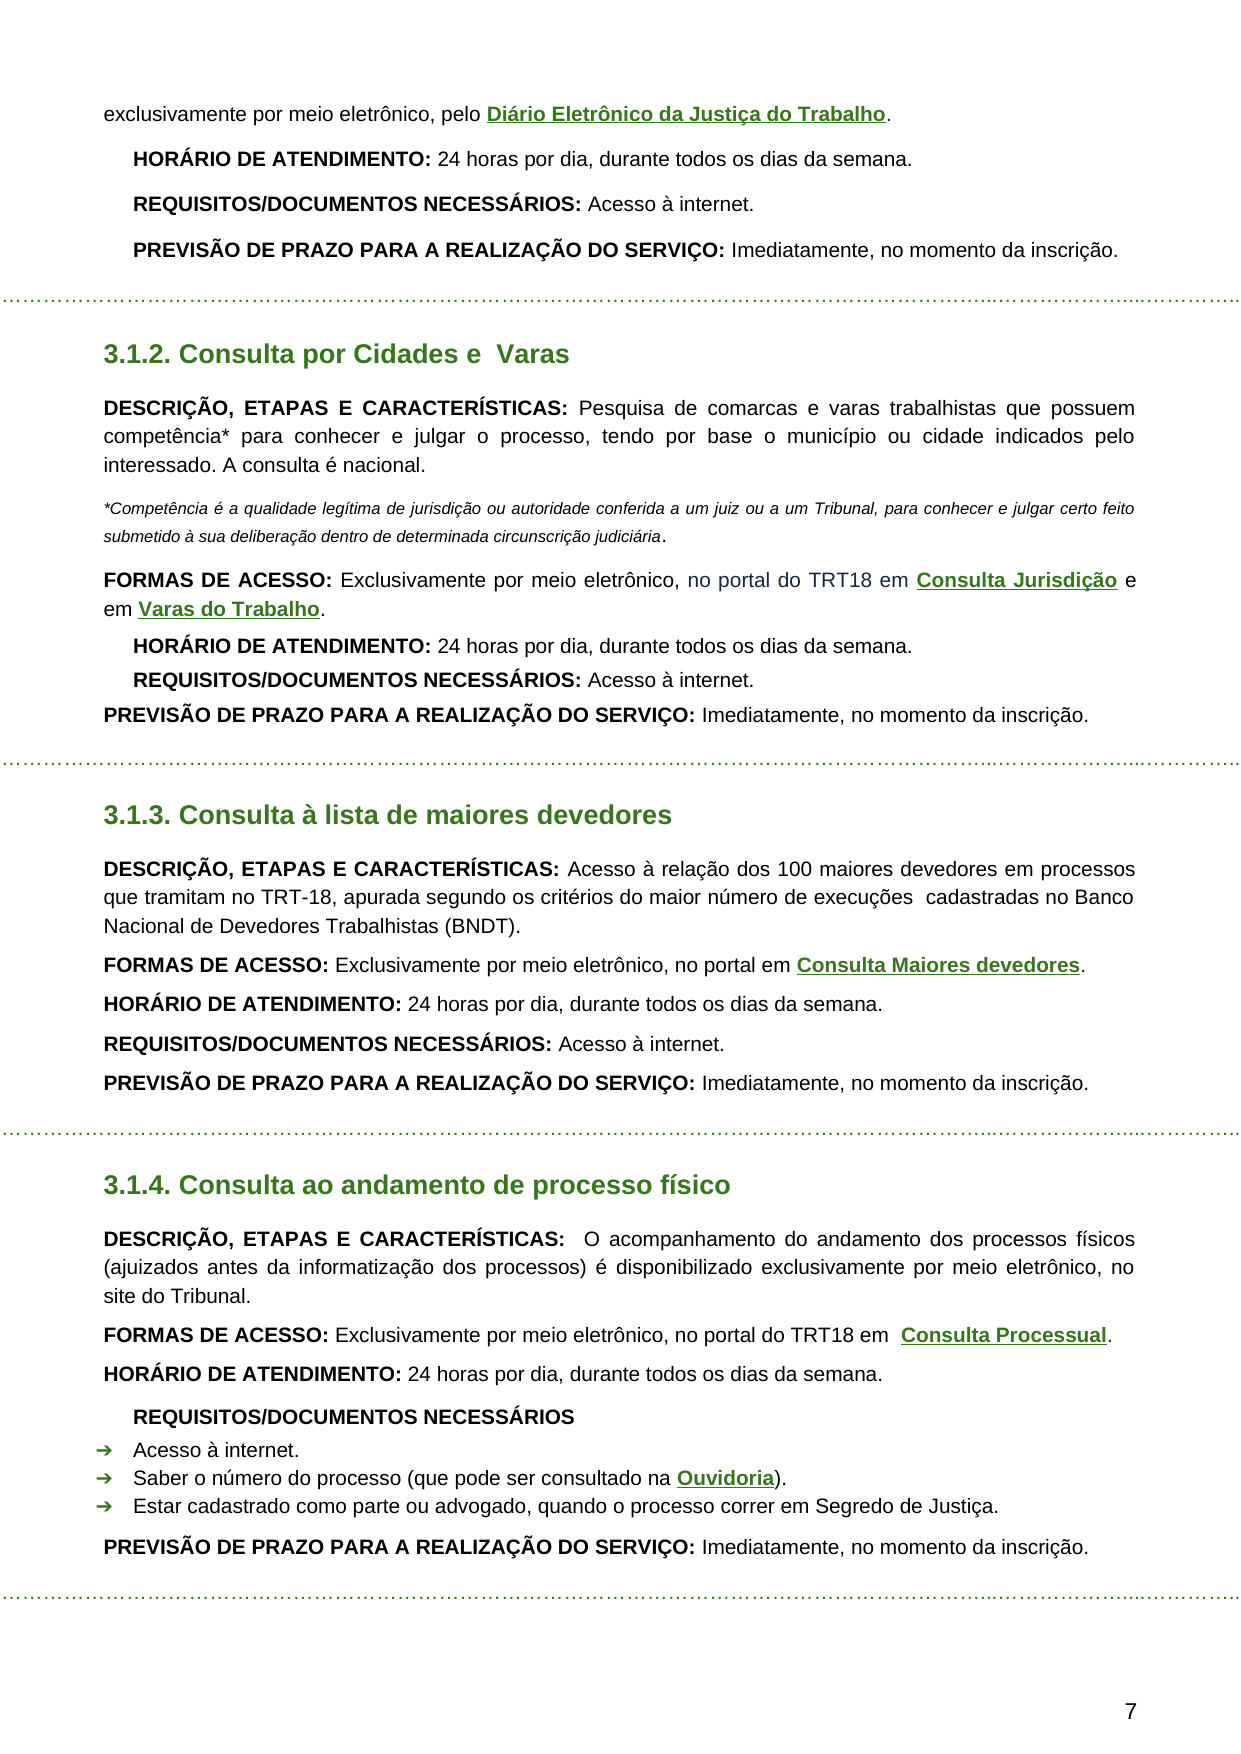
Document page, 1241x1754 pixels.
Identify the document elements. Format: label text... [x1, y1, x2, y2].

text *Competência é a qualidade legítima de jurisdição ou autoridade conferida a um juiz ou a um Tribunal, para conhecer e julgar certo feito submetido à sua deliberação dentro de determinada circunscrição judiciária. [103, 498, 1136, 546]
text PREVISÃO DE PRAZO PARA A REALIZAÇÃO DO SERVIÇO: Imediatamente, no momento da inscrição. [133, 238, 1136, 262]
text HORÁRIO DE ATENDIMENTO: 24 horas por dia, durante todos os dias da semana. [133, 634, 1136, 658]
subtitle 3.1.4. Consulta ao andamento de processo físico [103, 1169, 1136, 1200]
text REQUISITOS/DOCUMENTOS NECESSÁRIOS: Acesso à internet. [133, 668, 1136, 692]
text FORMAS DE ACESSO: Exclusivamente por meio eletrônico, no portal em Consulta Maiores devedores. [103, 953, 1136, 977]
text HORÁRIO DE ATENDIMENTO: 24 horas por dia, durante todos os dias da semana. [103, 992, 1136, 1016]
list Estar cadastrado como parte ou advogado, quando o processo correr em Segredo de Justiça. [95, 1494, 1140, 1518]
text ……………………………………………………………………………………………………………………………...………………....………….. [0, 1580, 1240, 1604]
text DESCRIÇÃO, ETAPAS E CARACTERÍSTICAS: Acesso à relação dos 100 maiores devedores em processos que tramitam no TRT-18, apurada segundo os critérios do maior número de execuções cadastradas no Banco Nacional de Devedores Trabalhistas (BNDT). [103, 856, 1136, 938]
subtitle 3.1.3. Consulta à lista de maiores devedores [103, 799, 1136, 830]
text REQUISITOS/DOCUMENTOS NECESSÁRIOS: Acesso à internet. [103, 1031, 1136, 1055]
text HORÁRIO DE ATENDIMENTO: 24 horas por dia, durante todos os dias da semana. [133, 147, 1136, 171]
text ……………………………………………………………………………………………………………………………...………………....………….. [0, 283, 1240, 307]
list Acesso à internet. [95, 1438, 1140, 1462]
text exclusivamente por meio eletrônico, pelo Diário Eletrônico da Justiça do Trabalho. [103, 101, 1136, 125]
text PREVISÃO DE PRAZO PARA A REALIZAÇÃO DO SERVIÇO: Imediatamente, no momento da inscrição. [103, 1071, 1136, 1094]
text REQUISITOS/DOCUMENTOS NECESSÁRIOS: Acesso à internet. [133, 192, 1136, 216]
text PREVISÃO DE PRAZO PARA A REALIZAÇÃO DO SERVIÇO: Imediatamente, no momento da inscrição. [103, 1535, 1136, 1559]
list Saber o número do processo (que pode ser consultado na Ouvidoria). [95, 1466, 1140, 1490]
text FORMAS DE ACESSO: Exclusivamente por meio eletrônico, no portal do TRT18 em Consulta Processual. [103, 1323, 1136, 1347]
text HORÁRIO DE ATENDIMENTO: 24 horas por dia, durante todos os dias da semana. [103, 1362, 1136, 1386]
text DESCRIÇÃO, ETAPAS E CARACTERÍSTICAS: O acompanhamento do andamento dos processos físicos (ajuizados antes da informatização dos processos) é disponibilizado exclusivamente por meio eletrônico, no site do Tribunal. [103, 1226, 1136, 1308]
text REQUISITOS/DOCUMENTOS NECESSÁRIOS [133, 1405, 1136, 1429]
text DESCRIÇÃO, ETAPAS E CARACTERÍSTICAS: Pesquisa de comarcas e varas trabalhistas que possuem competência* para conhecer e julgar o processo, tendo por base o município ou cidade indicados pelo interessado. A consulta é nacional. [103, 396, 1136, 477]
subtitle 3.1.2. Consulta por Cidades e Varas [103, 338, 1136, 369]
text PREVISÃO DE PRAZO PARA A REALIZAÇÃO DO SERVIÇO: Imediatamente, no momento da inscrição. [103, 703, 1136, 727]
text ……………………………………………………………………………………………………………………………...………………....………….. [0, 1116, 1240, 1140]
text FORMAS DE ACESSO: Exclusivamente por meio eletrônico, no portal do TRT18 em Consulta Jurisdição e em Varas do Trabalho. [103, 568, 1136, 621]
text ……………………………………………………………………………………………………………………………...………………....………….. [0, 746, 1240, 770]
